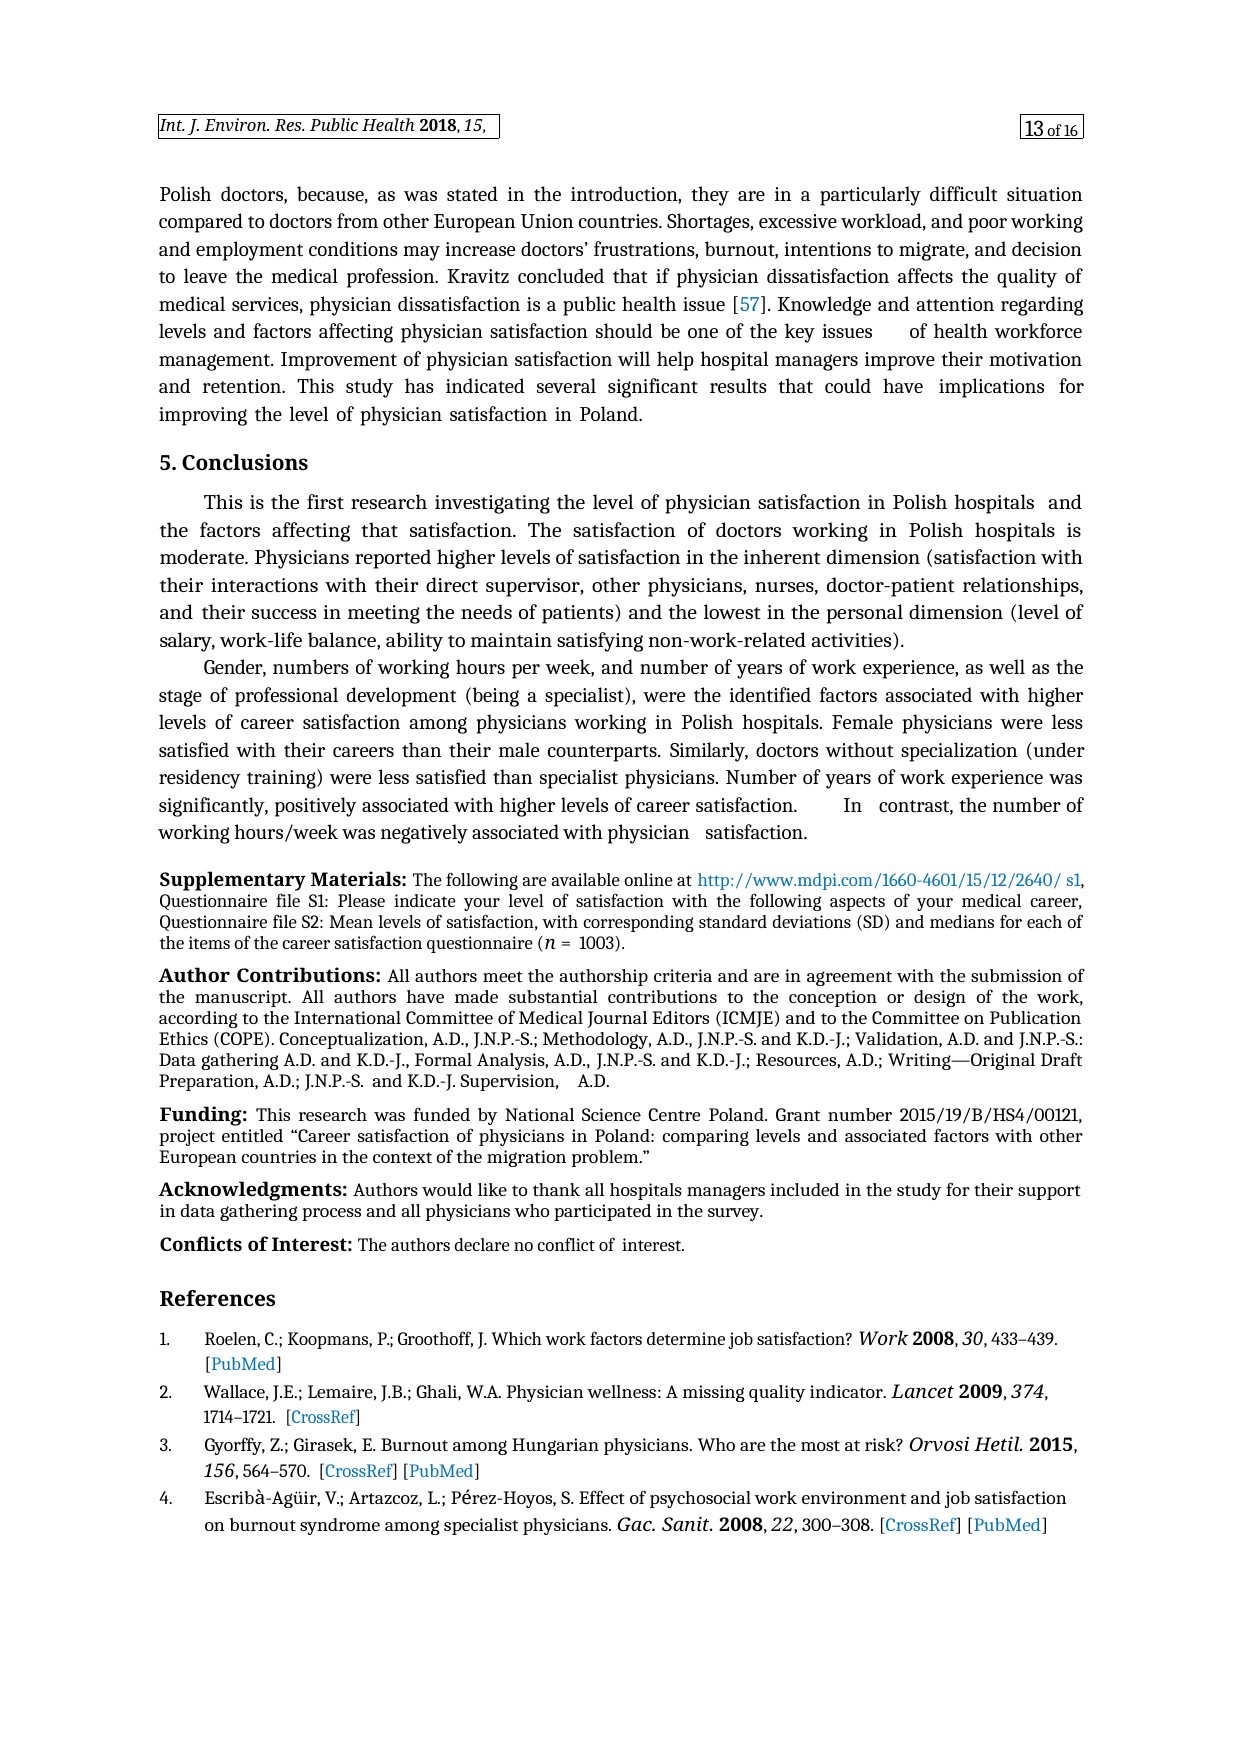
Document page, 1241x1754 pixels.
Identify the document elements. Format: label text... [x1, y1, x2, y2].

text Conflicts of Interest: The authors declare no conflict of interest. [159, 1232, 1096, 1257]
text This is the first research investigating the level of physician satisfaction in Polish hospitals and the factors affecting that satisfaction. The satisfaction of doctors working in Polish hospitals is moderate. Physicians reported higher levels of satisfaction in the inherent dimension (satisfaction with their interactions with their direct supervisor, other physicians, nurses, doctor-patient relationships, and their success in meeting the needs of patients) and the lowest in the personal dimension (level of salary, work-life balance, ability to maintain satisfying non-work-related activities). [159, 491, 1084, 652]
subtitle Conclusions [159, 448, 1096, 476]
text Polish doctors, because, as was stated in the introduction, they are in a particularly difficult situation compared to doctors from other European Union countries. Shortages, excessive workload, and poor working and employment conditions may increase doctors’ frustrations, burnout, intentions to migrate, and decision to leave the medical profession. Kravitz concluded that if physician dissatisfaction affects the quality of medical services, physician dissatisfaction is a public health issue [57]. Knowledge and attention regarding levels and factors affecting physician satisfaction should be one of the key issues of health workforce management. Improvement of physician satisfaction will help hospital managers improve their motivation and retention. This study has indicated several significant results that could have implications for improving the level of physician satisfaction in Poland. [158, 182, 1084, 426]
list Wallace, J.E.; Lemaire, J.B.; Ghali, W.A. Physician wellness: A missing quality indicator. Lancet 2009, 374, 1714–1721. [CrossRef] [159, 1378, 1083, 1428]
text Author Contributions: All authors meet the authorship criteria and are in agreement with the submission of the manuscript. All authors have made substantial contributions to the conception or design of the work, according to the International Committee of Medical Journal Editors (ICMJE) and to the Committee on Publication Ethics (COPE). Conceptualization, A.D., J.N.P.-S.; Methodology, A.D., J.N.P.-S. and K.D.-J.; Validation, A.D. and J.N.P.-S.: Data gathering A.D. and K.D.-J., Formal Analysis, A.D., J.N.P.-S. and K.D.-J.; Resources, A.D.; Writing—Original Draft Preparation, A.D.; J.N.P.-S. and K.D.-J. Supervision, A.D. [158, 966, 1083, 1092]
list Roelen, C.; Koopmans, P.; Groothoff, J. Which work factors determine job satisfaction? Work 2008, 30, 433–439. [PubMed] [159, 1326, 1084, 1376]
list Gyorffy, Z.; Girasek, E. Burnout among Hungarian physicians. Who are the most at risk? Orvosi Hetil. 2015, [159, 1431, 1096, 1456]
text Gender, numbers of working hours per week, and number of years of work experience, as well as the stage of professional development (being a specialist), were the identified factors associated with higher levels of career satisfaction among physicians working in Polish hospitals. Female physicians were less satisfied with their careers than their male counterparts. Similarly, doctors without specialization (under residency training) were less satisfied than specialist physicians. Number of years of work experience was significantly, positively associated with higher levels of career satisfaction. In contrast, the number of working hours/week was negatively associated with physician satisfaction. [158, 656, 1085, 845]
text Acknowledgments: Authors would like to thank all hospitals managers included in the study for their support in data gathering process and all physicians who participated in the survey. [159, 1180, 1081, 1222]
subtitle References [159, 1284, 1096, 1312]
text Supplementary Materials: The following are available online at http://www.mdpi.com/1660-4601/15/12/2640/ s1, Questionnaire file S1: Please indicate your level of satisfaction with the following aspects of your medical career, Questionnaire file S2: Mean levels of satisfaction, with corresponding standard deviations (SD) and medians for each of the items of the career satisfaction questionnaire (n = 1003). [159, 869, 1084, 953]
list Escribà-Agüir, V.; Artazcoz, L.; Pérez-Hoyos, S. Effect of psychosocial work environment and job satisfaction on burnout syndrome among specialist physicians. Gac. Sanit. 2008, 22, 300–308. [CrossRef] [PubMed] [159, 1485, 1081, 1537]
text 156, 564–570. [CrossRef] [PubMed] [203, 1458, 1096, 1483]
text Funding: This research was funded by National Science Centre Poland. Grant number 2015/19/B/HS4/00121, project entitled “Career satisfaction of physicians in Poland: comparing levels and associated factors with other European countries in the context of the migration problem.” [159, 1104, 1083, 1167]
